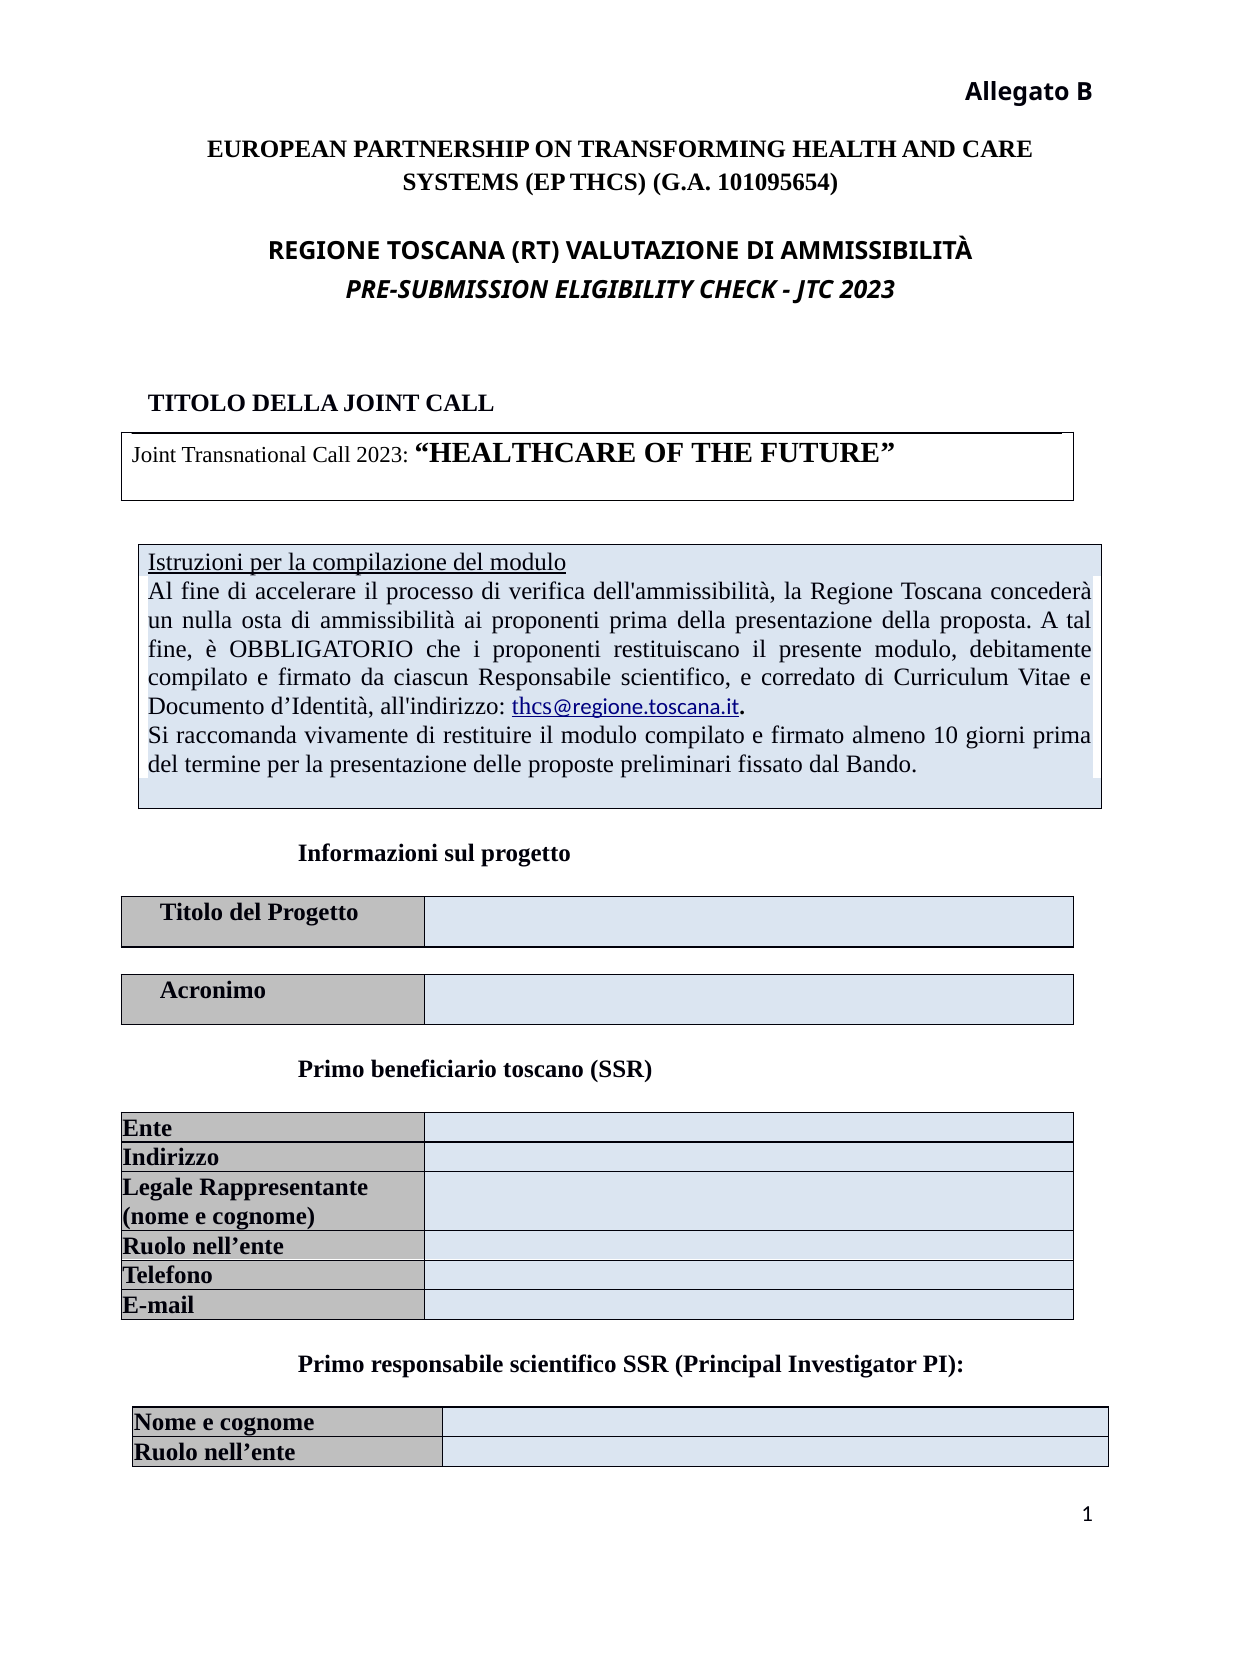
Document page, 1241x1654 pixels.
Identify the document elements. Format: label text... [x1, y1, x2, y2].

table_cell Indirizzo [122, 1143, 424, 1171]
table_cell Ruolo nell’ente [122, 1231, 424, 1259]
text Primo beneficiario toscano (SSR) [298, 1054, 1093, 1083]
table_header [425, 897, 1073, 946]
text Primo responsabile scientifico SSR (Principal Investigator PI): [298, 1349, 1093, 1378]
table_cell [425, 1261, 1073, 1289]
table_header Joint Transnational Call 2023: “HEALTHCARE OF THE FUTURE” [122, 433, 1073, 500]
table_cell [425, 1231, 1073, 1259]
table_header [443, 1408, 1108, 1436]
table_header Acronimo [122, 975, 424, 1024]
table_header [425, 1113, 1073, 1141]
table_header [425, 975, 1073, 1024]
text Istruzioni per la compilazione del modulo [139, 545, 1101, 576]
table_cell [425, 1143, 1073, 1171]
table_cell [425, 1172, 1073, 1230]
table_cell Telefono [122, 1261, 424, 1289]
table_cell [443, 1437, 1108, 1466]
text Al fine di accelerare il processo di verifica dell'ammissibilità, la Regione Toscana concederà un nulla osta di ammissibilità ai proponenti prima della presentazione della proposta. A tal fine, è OBBLIGATORIO che i proponenti restituiscano il presente modulo, debitamente compilato e firmato da ciascun Responsabile scientifico, e corredato di Curriculum Vitae e Documento d’Identità, all'indirizzo: thcs@regione.toscana.it. [148, 576, 1093, 720]
table_cell Ruolo nell’ente [133, 1437, 442, 1466]
table_cell E-mail [122, 1290, 424, 1319]
table_header Nome e cognome [133, 1408, 442, 1436]
table_header Ente [122, 1113, 424, 1141]
text Informazioni sul progetto [298, 838, 1093, 867]
text TITOLO DELLA JOINT CALL [148, 388, 1093, 417]
text Si raccomanda vivamente di restituire il modulo compilato e firmato almeno 10 giorni prima del termine per la presentazione delle proposte preliminari fissato dal Bando. [148, 720, 1093, 774]
table_cell Legale Rappresentante (nome e cognome) [122, 1172, 424, 1230]
table_header Titolo del Progetto [122, 897, 424, 946]
table_cell [425, 1290, 1073, 1319]
